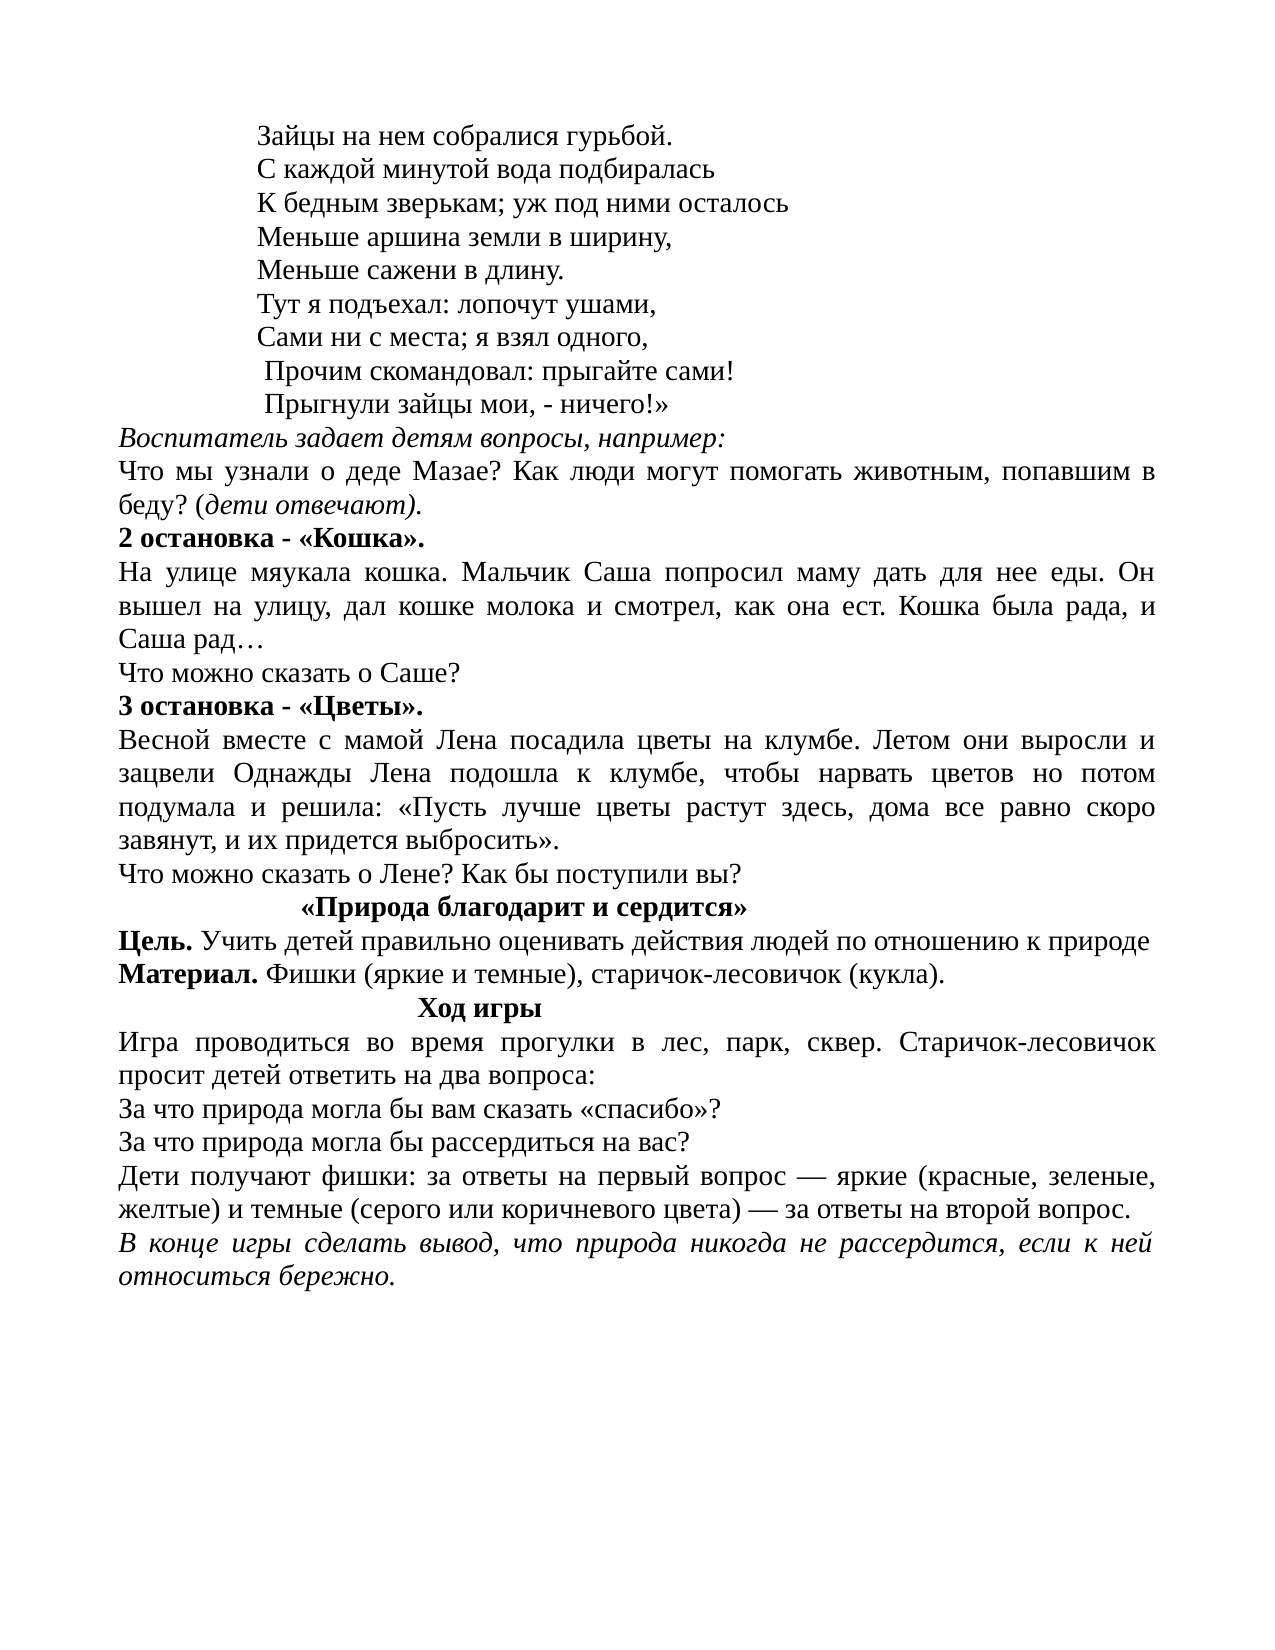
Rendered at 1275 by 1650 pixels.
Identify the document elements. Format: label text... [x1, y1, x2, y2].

text Воспитатель задает детям вопросы, например: [118, 420, 1157, 453]
text Сами ни с места; я взял одного, [118, 319, 1157, 353]
text Игра проводиться во время прогулки в лес, парк, сквер. Старичок-лесовичок просит детей ответить на два вопроса: [118, 1024, 1157, 1091]
text На улице мяукала кошка. Мальчик Саша попросил маму дать для нее еды. Он вышел на улицу, дал кошке молока и смотрел, как она ест. Кошка была рада, и Саша рад… [118, 554, 1157, 655]
text В конце игры сделать вывод, что природа никогда не рассердится, если к ней относиться бережно. [118, 1225, 1157, 1292]
text Прыгнули зайцы мои, - ничего!» [118, 386, 1157, 420]
text Дети получают фишки: за ответы на первый вопрос — яркие (красные, зеленые, желтые) и темные (серого или коричневого цвета) — за ответы на второй вопрос. [118, 1158, 1157, 1225]
text «Природа благодарит и сердится» [118, 889, 1157, 923]
text Что можно сказать о Лене? Как бы поступили вы? [118, 856, 1157, 889]
text Ход игры [118, 990, 1157, 1024]
text К бедным зверькам; уж под ними осталось [118, 185, 1157, 219]
text Цель. Учить детей правильно оценивать действия людей по отношению к природе [118, 923, 1157, 957]
text За что природа могла бы вам сказать «спасибо»? [118, 1091, 1157, 1124]
text 3 остановка - «Цветы». [118, 688, 1157, 722]
text Меньше сажени в длину. [118, 252, 1157, 286]
text Прочим скомандовал: прыгайте сами! [118, 353, 1157, 386]
text Материал. Фишки (яркие и темные), старичок-лесовичок (кукла). [118, 957, 1157, 990]
text С каждой минутой вода подбиралась [118, 152, 1157, 185]
text 2 остановка - «Кошка». [118, 521, 1157, 554]
text За что природа могла бы рассердиться на вас? [118, 1124, 1157, 1158]
text Что можно сказать о Саше? [118, 655, 1157, 688]
text Тут я подъехал: лопочут ушами, [118, 286, 1157, 319]
text Меньше аршина земли в ширину, [118, 219, 1157, 252]
text Весной вместе с мамой Лена посадила цветы на клумбе. Летом они выросли и зацвели Однажды Лена подошла к клумбе, чтобы нарвать цветов но потом подумала и решила: «Пусть лучше цветы растут здесь, дома все равно скоро завянут, и их придется выбросить». [118, 722, 1157, 856]
text Что мы узнали о деде Мазае? Как люди могут помогать животным, попавшим в беду? (дети отвечают). [118, 453, 1157, 521]
text Зайцы на нем собралися гурьбой. [118, 118, 1157, 152]
